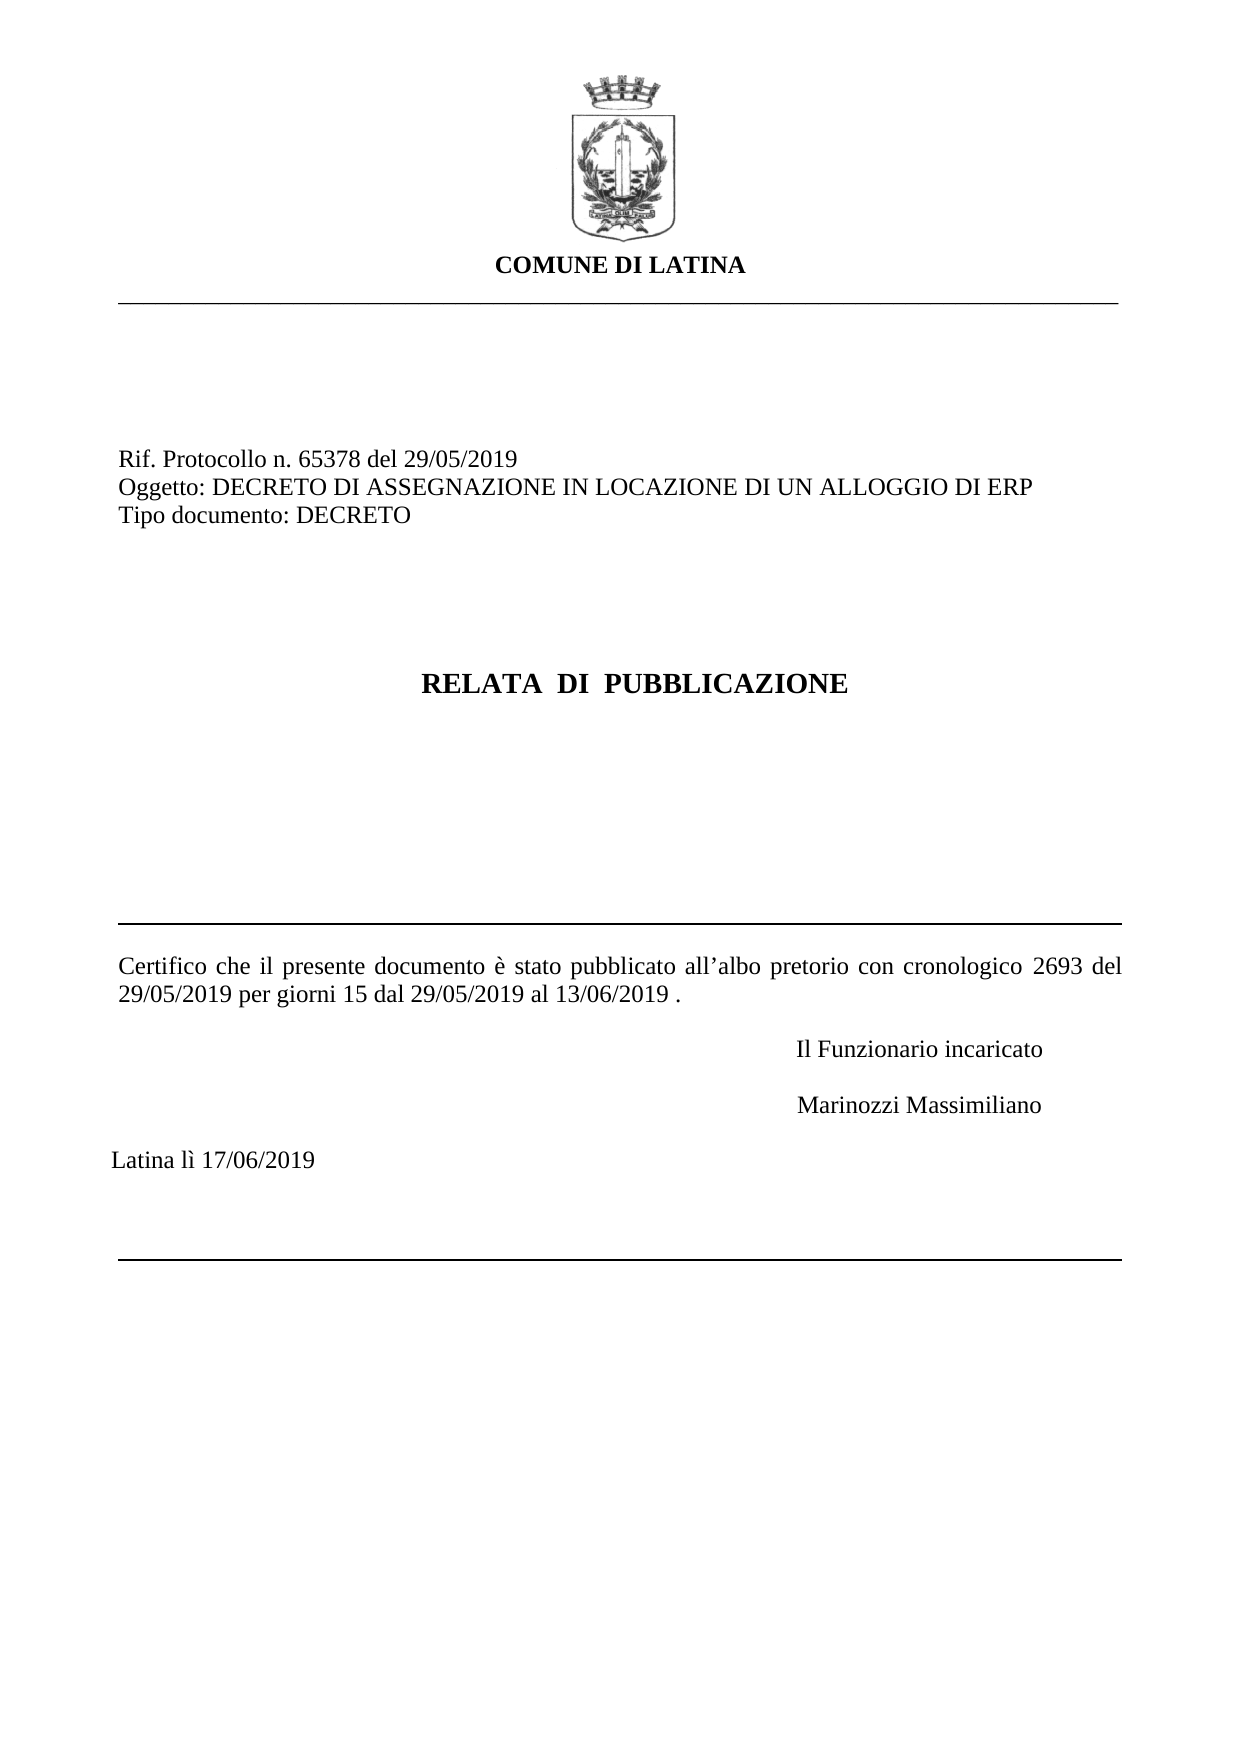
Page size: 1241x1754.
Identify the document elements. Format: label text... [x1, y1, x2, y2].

table_header [111, 1036, 591, 1063]
table_cell [692, 1146, 709, 1174]
table_cell [591, 1063, 692, 1091]
table_cell [709, 1063, 1129, 1091]
table_header [692, 1036, 709, 1063]
text Certifico che il presente documento è stato pubblicato all’albo pretorio con cronologico 2693 del 29/05/2019 per giorni 15 dal 29/05/2019 al 13/06/2019 . [118, 952, 1122, 1008]
table_cell [692, 1091, 709, 1119]
table_cell [709, 1146, 1129, 1174]
table_cell [111, 1063, 591, 1091]
text Tipo documento: DECRETO [118, 501, 1122, 529]
text Oggetto: DECRETO DI ASSEGNAZIONE IN LOCAZIONE DI UN ALLOGGIO DI ERP [118, 473, 1122, 501]
text Rif. Protocollo n. 65378 del 29/05/2019 [118, 446, 1122, 473]
table_cell [591, 1091, 692, 1119]
table_header [591, 1036, 692, 1063]
table_cell Marinozzi Massimiliano [709, 1091, 1129, 1119]
table_cell [692, 1063, 709, 1091]
table_cell [591, 1119, 692, 1146]
table_cell [111, 1091, 591, 1119]
table_cell [709, 1119, 1129, 1146]
table_cell [692, 1119, 709, 1146]
table_header Il Funzionario incaricato [709, 1036, 1129, 1063]
table_cell [111, 1119, 591, 1146]
picture [556, 75, 685, 252]
table_cell Latina lì 17/06/2019 [111, 1146, 591, 1174]
table_cell [591, 1146, 692, 1174]
subtitle RELATA DI PUBBLICAZIONE [118, 667, 1122, 699]
